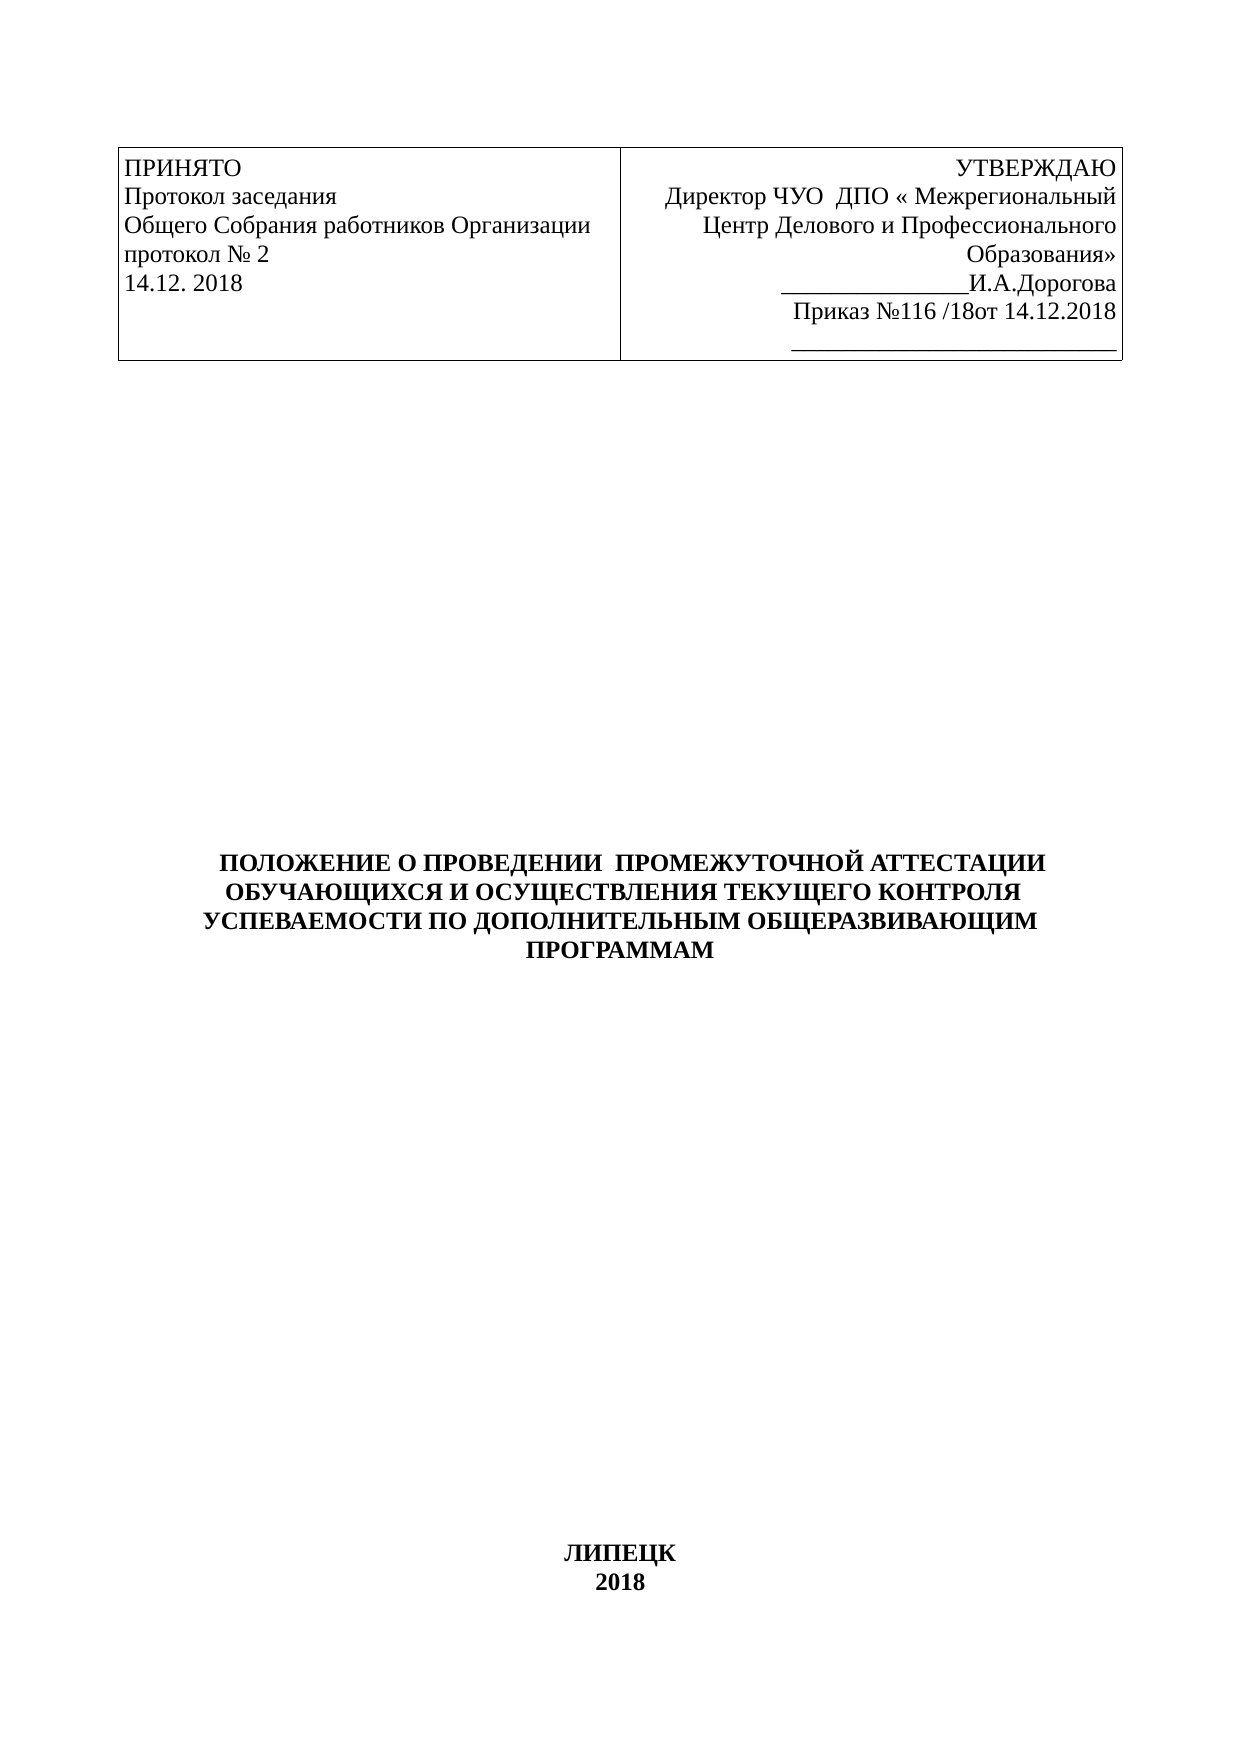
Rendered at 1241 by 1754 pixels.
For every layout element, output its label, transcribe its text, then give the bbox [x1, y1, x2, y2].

table_header УТВЕРЖДАЮ Директор ЧУО ДПО « Межрегиональный Центр Делового и Профессионального Образования» _______________И.А.Дорогова Приказ №116 /18от 14.12.2018 __________________________ [621, 148, 1122, 360]
text ОБУЧАЮЩИХСЯ И ОСУЩЕСТВЛЕНИЯ ТЕКУЩЕГО КОНТРОЛЯ УСПЕВАЕМОСТИ ПО ДОПОЛНИТЕЛЬНЫМ ОБЩЕРАЗВИВАЮЩИМ ПРОГРАММАМ [118, 877, 1122, 963]
table_header ПРИНЯТО Протокол заседания Общего Собрания работников Организации протокол № 2 14.12. 2018 [119, 148, 620, 360]
text ПОЛОЖЕНИЕ О ПРОВЕДЕНИИ ПРОМЕЖУТОЧНОЙ АТТЕСТАЦИИ [118, 848, 1122, 877]
text ЛИПЕЦК [118, 1538, 1122, 1567]
text 2018 [118, 1567, 1122, 1596]
